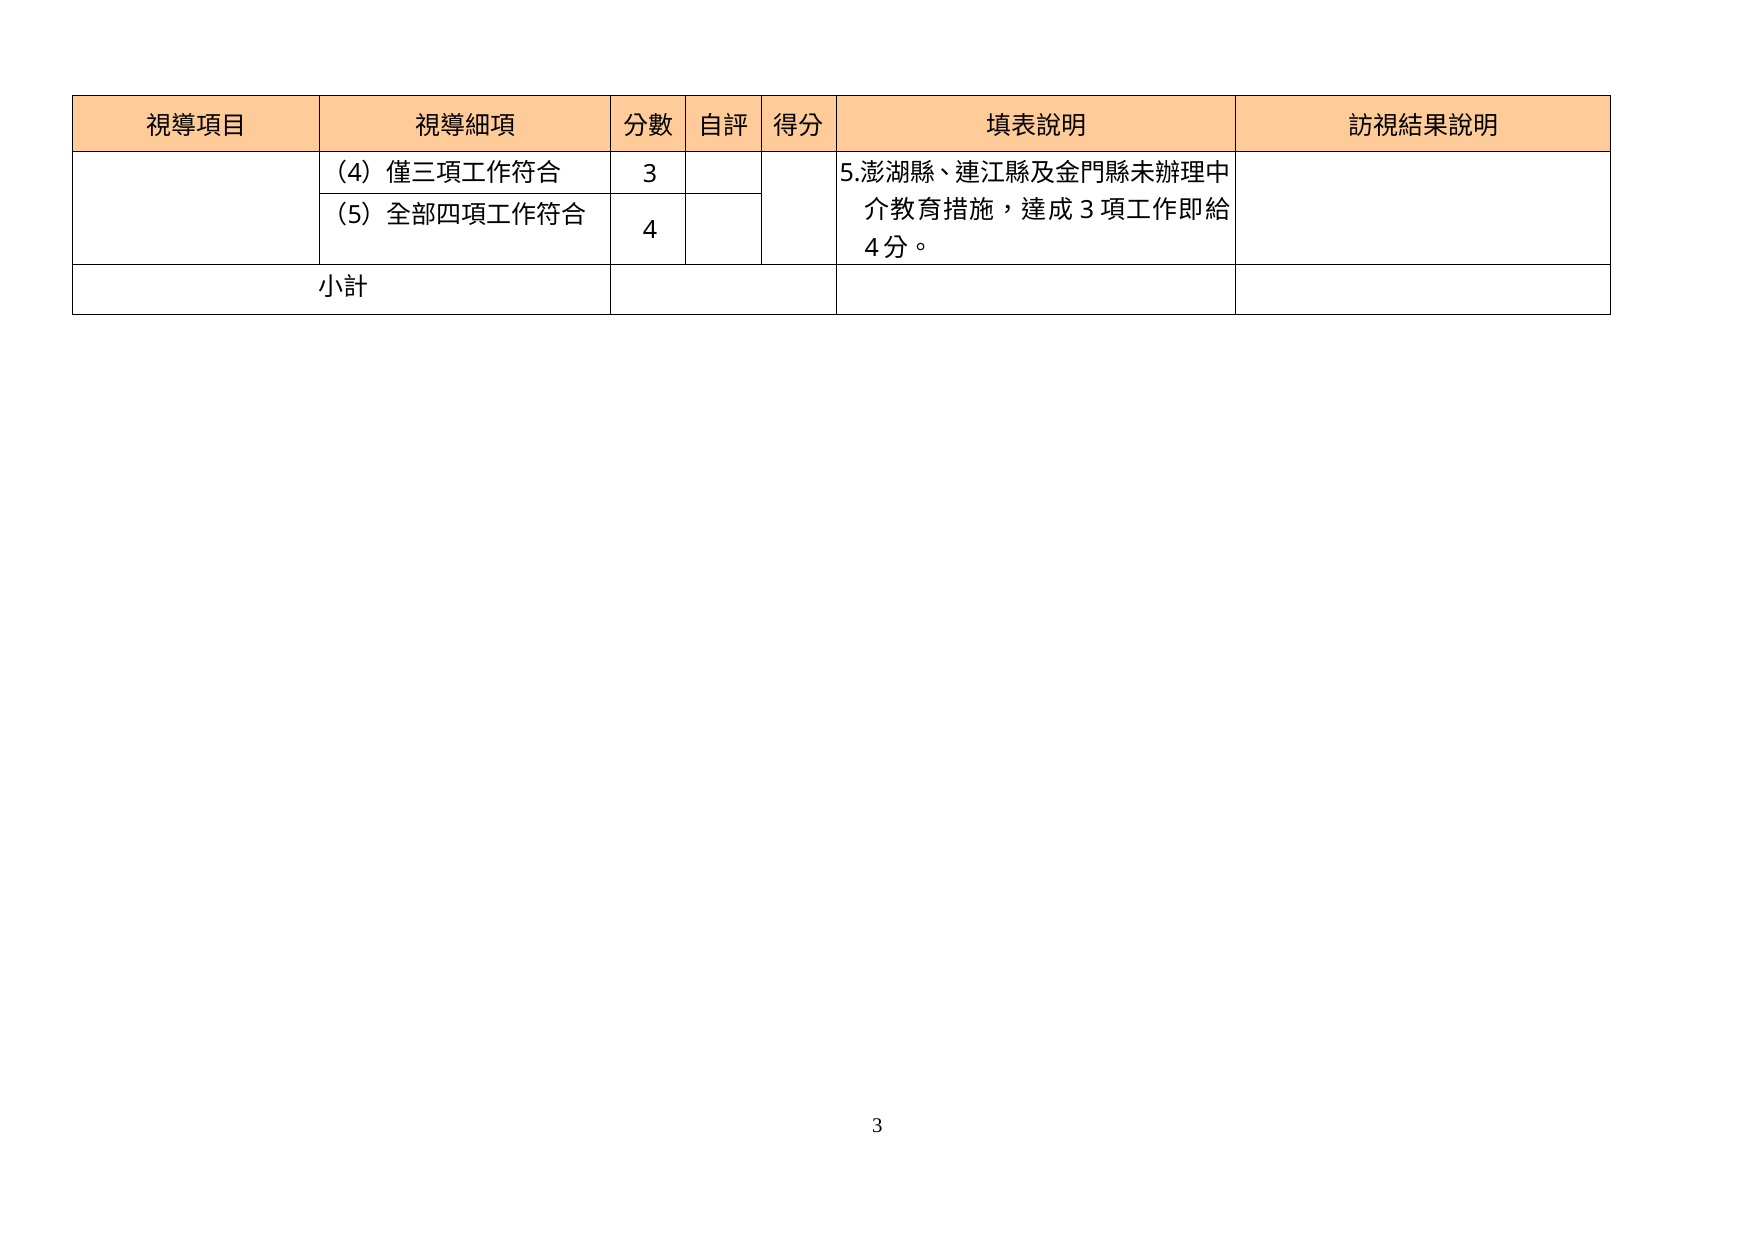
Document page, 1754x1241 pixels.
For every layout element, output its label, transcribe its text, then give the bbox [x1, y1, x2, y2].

table_header 訪視結果說明 [1236, 96, 1610, 151]
table_cell [73, 152, 319, 264]
table_header 視導項目 [73, 96, 319, 151]
table_cell 4 [611, 194, 685, 264]
table_cell [686, 194, 761, 264]
table_cell 5.澎湖縣、連江縣及金門縣未辦理中介教育措施，達成3項工作即給4分。 [837, 152, 1235, 264]
table_cell [611, 265, 836, 314]
table_cell （4）僅三項工作符合 [320, 152, 610, 193]
table_cell （5）全部四項工作符合 [320, 194, 610, 264]
table_cell [1236, 265, 1610, 314]
table_header 視導細項 [320, 96, 610, 151]
table_cell 小計 [73, 265, 610, 314]
table_cell [837, 265, 1235, 314]
table_cell [762, 152, 836, 264]
table_header 填表說明 [837, 96, 1235, 151]
table_header 自評 [686, 96, 761, 151]
table_header 得分 [762, 96, 836, 151]
table_cell 3 [611, 152, 685, 193]
table_cell [686, 152, 761, 193]
table_cell [1236, 152, 1610, 264]
table_header 分數 [611, 96, 685, 151]
